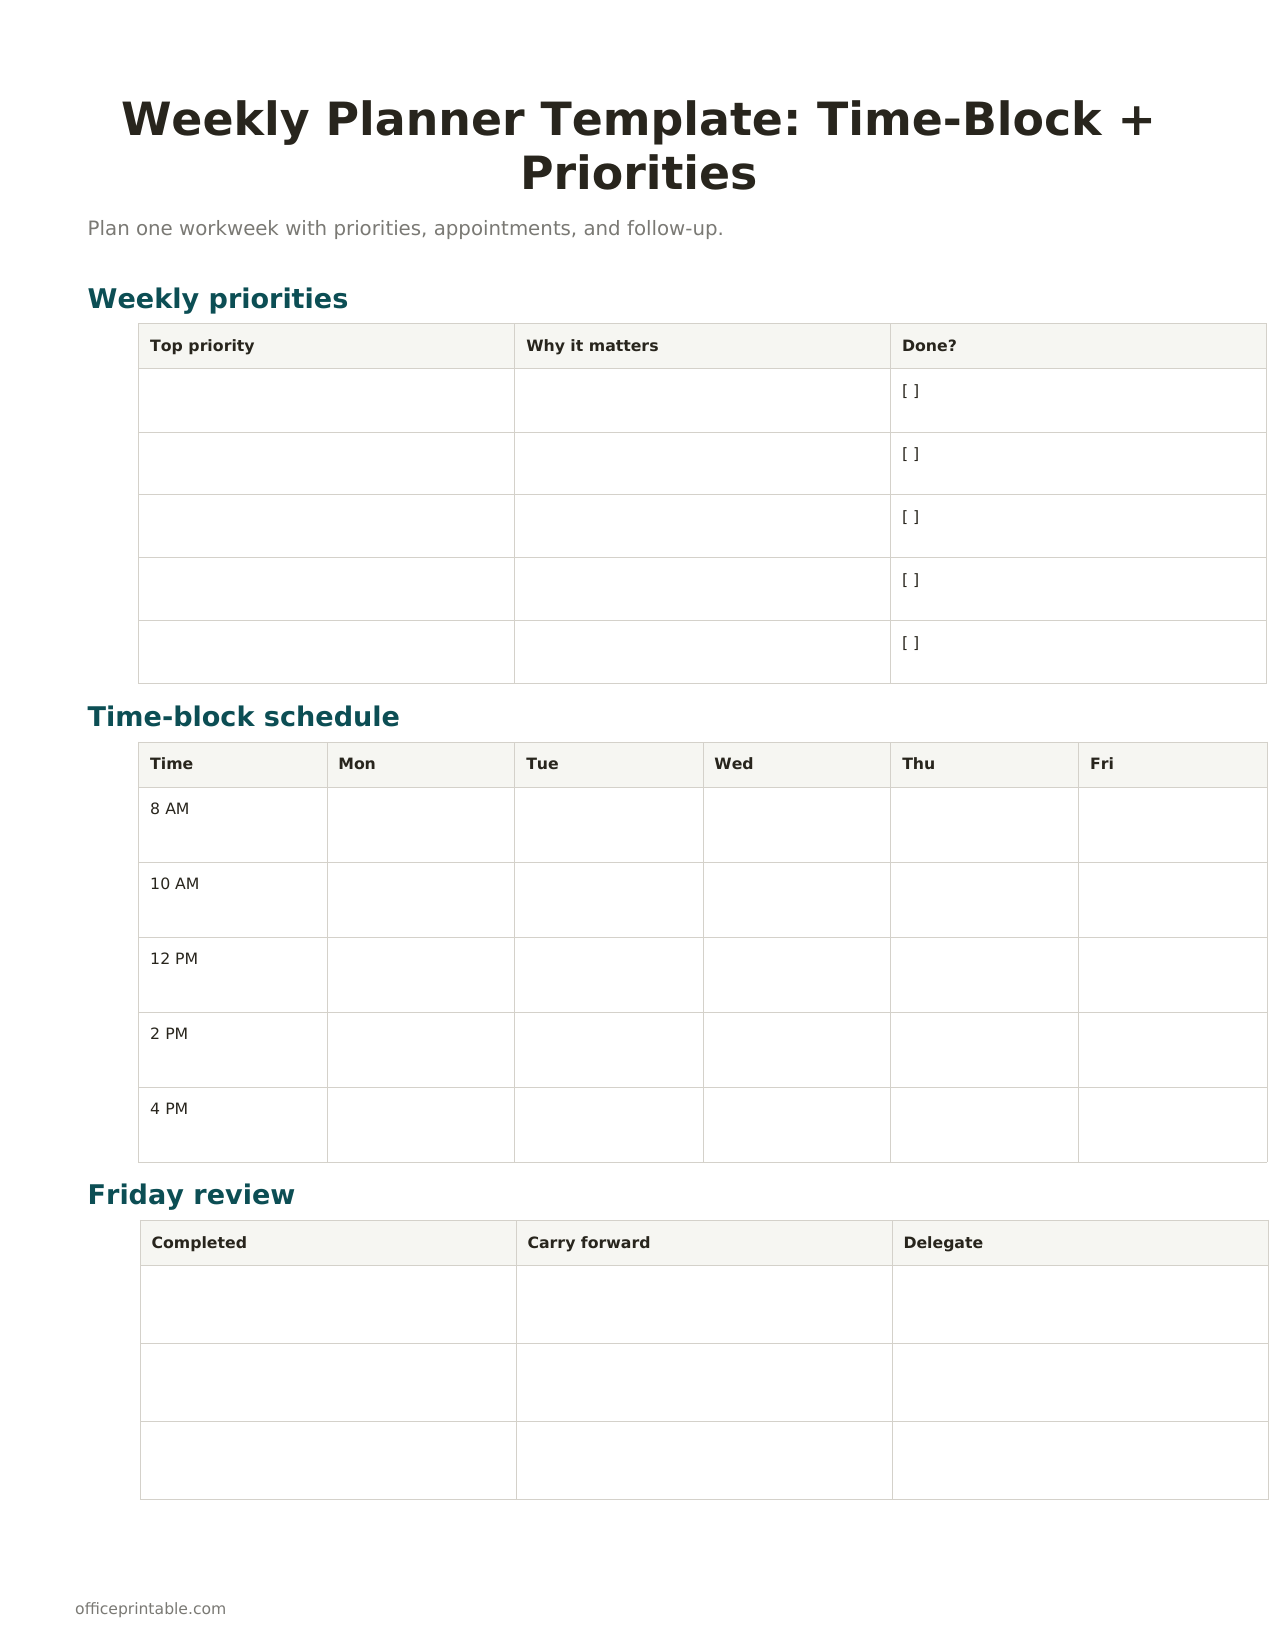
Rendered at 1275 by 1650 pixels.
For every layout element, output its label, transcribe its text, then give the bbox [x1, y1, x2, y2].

table_cell [141, 1266, 516, 1343]
table_cell [ ] [891, 369, 1266, 431]
table_cell [893, 1422, 1268, 1499]
table_header Wed [704, 743, 890, 787]
table_header Time [139, 743, 327, 787]
table_cell [139, 558, 514, 620]
table_cell [515, 1088, 703, 1162]
table_header Completed [141, 1221, 516, 1265]
table_cell 2 PM [139, 1013, 327, 1087]
table_cell [517, 1344, 892, 1421]
text Weekly priorities [87, 286, 1202, 313]
table_cell [1079, 863, 1267, 937]
table_cell [515, 938, 703, 1012]
table_cell [515, 788, 703, 862]
text officeprintable.com [75, 1602, 1202, 1617]
table_cell [891, 1013, 1078, 1087]
text Weekly Planner Template: Time-Block + Priorities [119, 92, 1157, 200]
table_header Carry forward [517, 1221, 892, 1265]
table_header Fri [1079, 743, 1267, 787]
table_cell [515, 621, 890, 683]
text Time-block schedule [87, 705, 1202, 732]
table_cell [893, 1344, 1268, 1421]
table_header Mon [328, 743, 514, 787]
table_cell [704, 938, 890, 1012]
table_cell 8 AM [139, 788, 327, 862]
table_cell [704, 863, 890, 937]
table_cell [139, 433, 514, 494]
table_cell [704, 1013, 890, 1087]
table_cell [1079, 1013, 1267, 1087]
table_cell [704, 788, 890, 862]
table_cell [515, 558, 890, 620]
table_cell [ ] [891, 621, 1266, 683]
table_cell [891, 788, 1078, 862]
table_header Why it matters [515, 324, 890, 368]
table_cell [ ] [891, 558, 1266, 620]
table_cell 10 AM [139, 863, 327, 937]
table_cell [ ] [891, 495, 1266, 557]
table_cell [515, 433, 890, 494]
table_cell [141, 1344, 516, 1421]
table_cell [515, 495, 890, 557]
table_cell [328, 1088, 514, 1162]
table_header Thu [891, 743, 1078, 787]
table_cell [515, 1013, 703, 1087]
table_cell [328, 788, 514, 862]
table_header Done? [891, 324, 1266, 368]
table_cell [515, 863, 703, 937]
table_cell [704, 1088, 890, 1162]
table_cell [141, 1422, 516, 1499]
text Friday review [87, 1183, 1202, 1210]
table_cell [139, 621, 514, 683]
text Plan one workweek with priorities, appointments, and follow-up. [87, 220, 1202, 240]
table_cell [891, 1088, 1078, 1162]
table_cell [891, 938, 1078, 1012]
table_cell [328, 938, 514, 1012]
table_cell [893, 1266, 1268, 1343]
table_cell [517, 1422, 892, 1499]
table_cell [515, 369, 890, 431]
table_cell 4 PM [139, 1088, 327, 1162]
table_cell [328, 863, 514, 937]
table_cell [1079, 938, 1267, 1012]
table_header Top priority [139, 324, 514, 368]
table_cell [ ] [891, 433, 1266, 494]
table_cell [328, 1013, 514, 1087]
table_cell 12 PM [139, 938, 327, 1012]
table_cell [1079, 1088, 1267, 1162]
table_cell [891, 863, 1078, 937]
table_cell [139, 369, 514, 431]
table_header Delegate [893, 1221, 1268, 1265]
table_cell [517, 1266, 892, 1343]
table_cell [1079, 788, 1267, 862]
table_cell [139, 495, 514, 557]
table_header Tue [515, 743, 703, 787]
